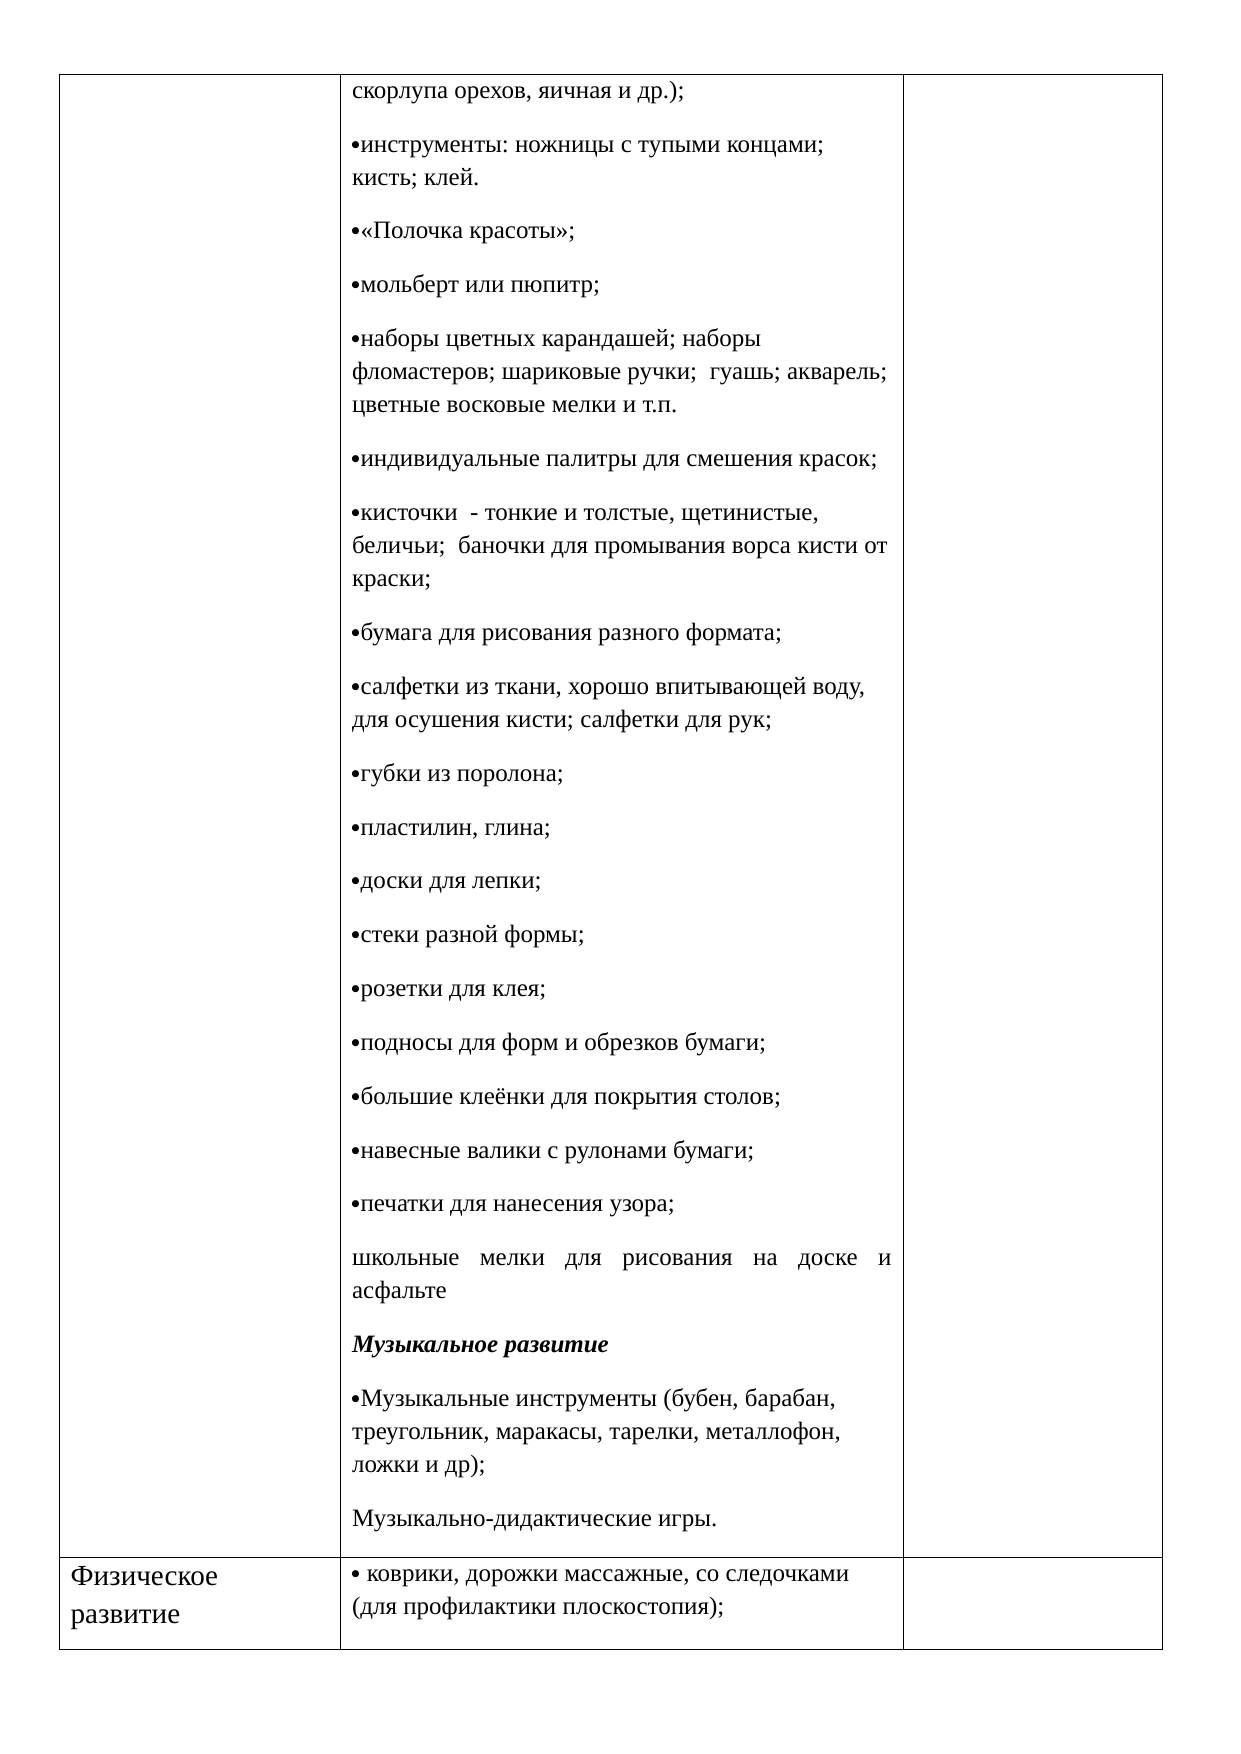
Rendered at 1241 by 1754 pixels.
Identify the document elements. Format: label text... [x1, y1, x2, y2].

table_cell [904, 75, 1162, 1557]
table_cell [904, 1558, 1162, 1649]
table_cell [60, 75, 340, 1557]
table_cell скорлупа орехов, яичная и др.); инструменты: ножницы с тупыми концами; кисть; клей. «Полочка красоты»; мольберт или пюпитр; наборы цветных карандашей; наборы фломастеров; шариковые ручки; гуашь; акварель; цветные восковые мелки и т.п. индивидуальные палитры для смешения красок; кисточки - тонкие и толстые, щетинистые, беличьи; баночки для промывания ворса кисти от краски; бумага для рисования разного формата; салфетки из ткани, хорошо впитывающей воду, для осушения кисти; салфетки для рук; губки из поролона; пластилин, глина; доски для лепки; стеки разной формы; розетки для клея; подносы для форм и обрезков бумаги; большие клеёнки для покрытия столов; навесные валики с рулонами бумаги; печатки для нанесения узора; школьные мелки для рисования на доске и асфальте Музыкальное развитие Музыкальные инструменты (бубен, барабан, треугольник, маракасы, тарелки, металлофон, ложки и др); Музыкально-дидактические игры. [341, 75, 903, 1557]
table_cell Физическое развитие [60, 1558, 340, 1649]
table_cell коврики, дорожки массажные, со следочками (для профилактики плоскостопия); палка гимнастическая; мячи; корзина для метания мечей; обручи; скакалка; кегли; кубы; скамейка; шнур длинный и короткий; мешочки с грузом (150-200 гр.); мешочек с грузом большой (400 гр); ленты, флажки; кольцеброс. [341, 1558, 903, 1649]
